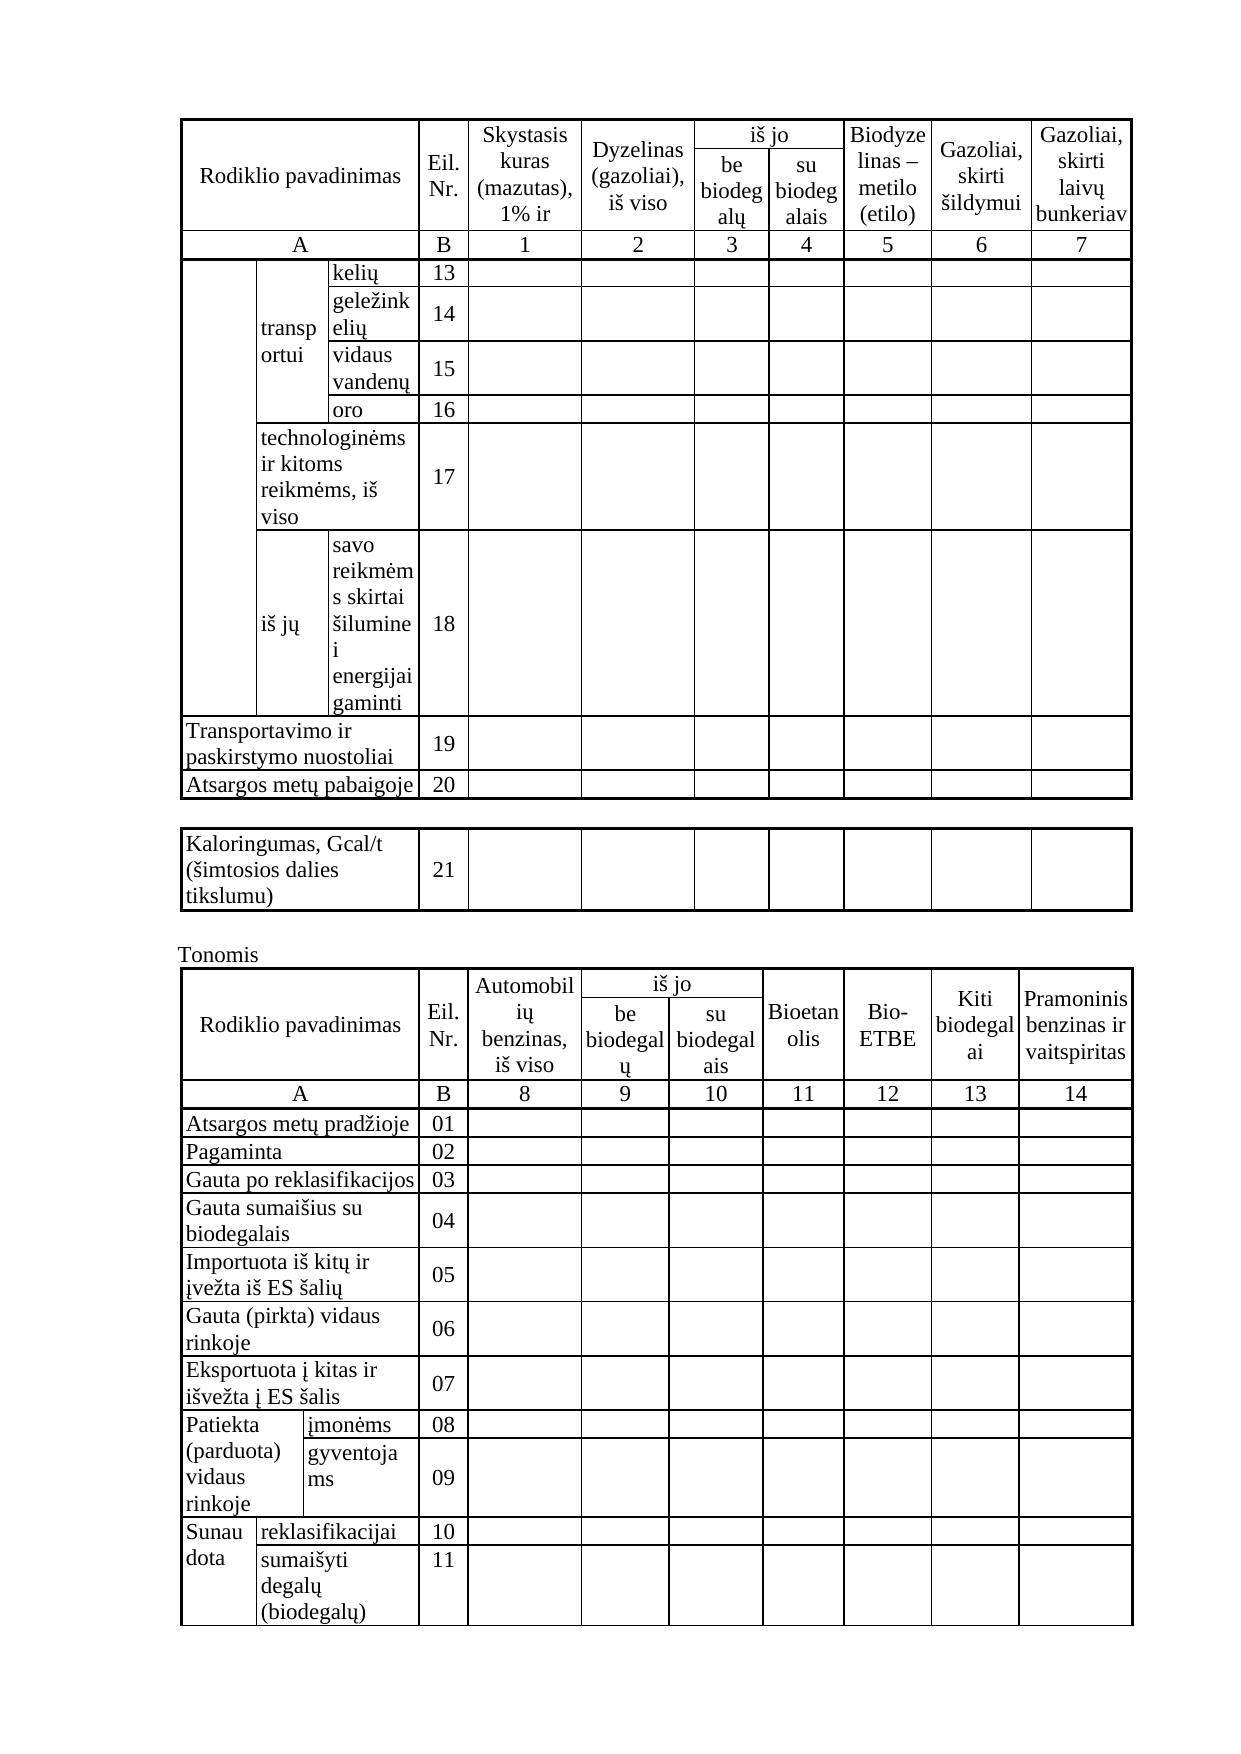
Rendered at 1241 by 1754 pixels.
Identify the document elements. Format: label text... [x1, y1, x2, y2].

table_cell [670, 1194, 762, 1246]
table_cell [582, 1138, 586, 1164]
table_cell be biodegalų [582, 998, 668, 1079]
table_cell [469, 1302, 581, 1355]
table_cell [932, 287, 1031, 340]
table_cell [695, 531, 768, 715]
table_cell [1020, 1439, 1131, 1516]
table_header Eil. Nr. [420, 970, 467, 1079]
table_cell iš jų [257, 531, 328, 715]
table_header Automobilių benzinas, iš viso [469, 970, 581, 1079]
table_header Dyzelinas (gazoliai), iš viso [582, 121, 694, 230]
table_header Gazoliai, skirti šildymui [932, 121, 1031, 230]
table_cell [764, 1302, 843, 1355]
table_cell [469, 1357, 581, 1409]
table_cell 15 [420, 342, 468, 394]
table_cell B [464, 231, 468, 258]
table_cell [1032, 287, 1130, 340]
table_cell [1032, 531, 1130, 715]
table_cell [582, 1110, 586, 1136]
table_cell [577, 771, 581, 797]
table_cell [577, 1411, 581, 1437]
table_cell [1027, 396, 1031, 422]
table_cell [932, 531, 1031, 715]
table_cell [927, 261, 931, 286]
table_cell [770, 424, 843, 529]
table_cell [690, 396, 694, 422]
table_cell [695, 287, 768, 340]
table_cell [577, 1110, 581, 1136]
table_cell [469, 424, 581, 529]
table_cell [1020, 1194, 1131, 1246]
table_cell [845, 1302, 931, 1355]
table_cell [582, 717, 694, 769]
table_cell 06 [420, 1302, 467, 1355]
table_cell [582, 830, 694, 909]
table_cell [932, 1194, 1018, 1246]
table_cell [1020, 1302, 1131, 1355]
table_cell [469, 287, 581, 340]
table_cell [845, 1194, 931, 1246]
table_cell [469, 1439, 581, 1516]
table_cell [845, 424, 931, 529]
table_cell [845, 717, 931, 769]
table_cell [582, 1411, 586, 1437]
table_cell 17 [420, 424, 468, 529]
table_cell [1020, 1357, 1131, 1409]
table_cell [932, 717, 1031, 769]
table_cell [695, 717, 768, 769]
table_cell su biodegalais [770, 149, 843, 230]
table_cell 8 [577, 1081, 581, 1107]
table_cell [845, 1546, 931, 1625]
table_cell [582, 1248, 668, 1301]
table_cell [927, 1110, 931, 1136]
table_cell 12 [927, 1081, 931, 1107]
table_cell [577, 1138, 581, 1164]
table_cell transportui [257, 261, 328, 422]
table_cell [932, 1166, 936, 1192]
table_cell [577, 1518, 581, 1544]
table_cell [770, 717, 843, 769]
table_cell 2 [690, 231, 694, 258]
table_cell [577, 261, 581, 286]
table_header Kiti biodegalai [932, 970, 1018, 1079]
table_cell 7 [1032, 231, 1036, 258]
table_cell [932, 1439, 1018, 1516]
table_cell [764, 1194, 843, 1246]
table_cell 18 [420, 531, 468, 715]
table_cell 13 [932, 1081, 936, 1107]
table_cell [932, 1110, 936, 1136]
table_cell [770, 531, 843, 715]
table_cell [1027, 261, 1031, 286]
table_cell [1032, 830, 1130, 909]
table_cell [582, 1166, 586, 1192]
table_cell [670, 1357, 762, 1409]
table_cell [770, 830, 843, 909]
table_cell [469, 1194, 581, 1246]
table_cell [582, 261, 586, 286]
table_cell 20 [464, 771, 468, 797]
table_cell 6 [1027, 231, 1031, 258]
table_cell [582, 1194, 668, 1246]
table_cell 05 [420, 1248, 467, 1301]
table_cell [927, 1518, 931, 1544]
table_cell [845, 287, 931, 340]
table_cell [469, 830, 581, 909]
table_cell [1027, 800, 1031, 827]
table_cell [690, 771, 694, 797]
table_cell gyventojams [304, 1439, 418, 1516]
table_cell [1020, 1248, 1131, 1301]
table_cell [582, 771, 586, 797]
table_cell [1032, 771, 1036, 797]
table_cell [670, 1248, 762, 1301]
table_cell [927, 771, 931, 797]
table_cell [1127, 800, 1131, 827]
table_cell [582, 287, 694, 340]
table_cell [582, 424, 694, 529]
table_cell [582, 1357, 668, 1409]
table_cell [670, 1546, 762, 1625]
table_cell [932, 1357, 1018, 1409]
table_cell 11 [420, 1546, 467, 1625]
table_cell [695, 342, 768, 394]
table_cell [932, 1302, 1018, 1355]
table_cell [1032, 717, 1130, 769]
table_cell [932, 830, 1031, 909]
table_header Rodiklio pavadinimas [183, 970, 418, 1079]
table_cell [1031, 800, 1036, 827]
table_cell [845, 830, 931, 909]
table_cell 5 [927, 231, 931, 258]
table_cell [1032, 424, 1130, 529]
table_cell 2 [582, 231, 586, 258]
table_cell [770, 287, 843, 340]
table_cell [1032, 396, 1036, 422]
table_cell [932, 1248, 1018, 1301]
table_header Rodiklio pavadinimas [183, 121, 418, 230]
table_cell 1 [577, 231, 581, 258]
table_header Bio-ETBE [845, 970, 931, 1079]
table_cell [582, 1302, 668, 1355]
table_cell [1020, 1546, 1131, 1625]
table_cell [582, 1518, 586, 1544]
table_cell 16 [464, 396, 468, 422]
table_cell [469, 1546, 581, 1625]
table_cell [469, 717, 581, 769]
table_cell [764, 1439, 843, 1516]
table_cell 9 [582, 1081, 586, 1107]
table_cell [582, 396, 586, 422]
table_cell [845, 1248, 931, 1301]
table_cell [690, 261, 694, 286]
text Tonomis [177, 941, 1122, 967]
table_cell [1032, 261, 1036, 286]
table_cell [845, 342, 931, 394]
table_cell [932, 424, 1031, 529]
table_cell 04 [420, 1194, 467, 1246]
table_cell [695, 830, 768, 909]
table_cell be biodegalų [695, 149, 768, 230]
table_cell [932, 1546, 1018, 1625]
table_cell [670, 1302, 762, 1355]
table_cell 21 [420, 830, 468, 909]
table_cell [932, 771, 936, 797]
table_cell [469, 1248, 581, 1301]
table_cell [927, 396, 931, 422]
table_cell [932, 1411, 936, 1437]
table_cell [1027, 771, 1031, 797]
table_cell [582, 342, 694, 394]
table_cell [582, 1546, 668, 1625]
table_cell [932, 1138, 936, 1164]
table_cell 19 [420, 717, 468, 769]
table_cell [670, 1439, 762, 1516]
table_cell [582, 1439, 668, 1516]
table_header iš jo [582, 970, 586, 997]
table_cell [183, 261, 256, 715]
table_cell [181, 800, 186, 827]
table_cell Sunaudota [183, 1518, 256, 1625]
table_cell [577, 1166, 581, 1192]
table_cell [577, 396, 581, 422]
table_cell [927, 1411, 931, 1437]
table_cell 13 [464, 261, 468, 286]
table_cell 09 [420, 1439, 467, 1516]
table_cell 14 [420, 287, 468, 340]
table_header Bioetanolis [764, 970, 843, 1079]
table_cell [764, 1248, 843, 1301]
table_header Eil. Nr. [420, 121, 468, 230]
table_cell [927, 1166, 931, 1192]
table_cell 07 [420, 1357, 467, 1409]
table_cell [845, 1439, 931, 1516]
table_cell [695, 424, 768, 529]
table_cell [932, 396, 936, 422]
table_cell [932, 261, 936, 286]
table_cell [845, 531, 931, 715]
table_cell [469, 531, 581, 715]
table_cell [582, 531, 694, 715]
table_cell [1032, 342, 1130, 394]
table_cell [932, 1518, 936, 1544]
table_cell su biodegalais [670, 998, 762, 1079]
table_header Pramoninis benzinas ir vaitspiritas [1020, 970, 1131, 1079]
table_cell [927, 1138, 931, 1164]
table_cell [845, 1357, 931, 1409]
table_cell [764, 1546, 843, 1625]
table_cell 6 [932, 231, 936, 258]
table_cell [469, 342, 581, 394]
table_cell [770, 342, 843, 394]
table_cell [932, 342, 1031, 394]
table_cell [764, 1357, 843, 1409]
